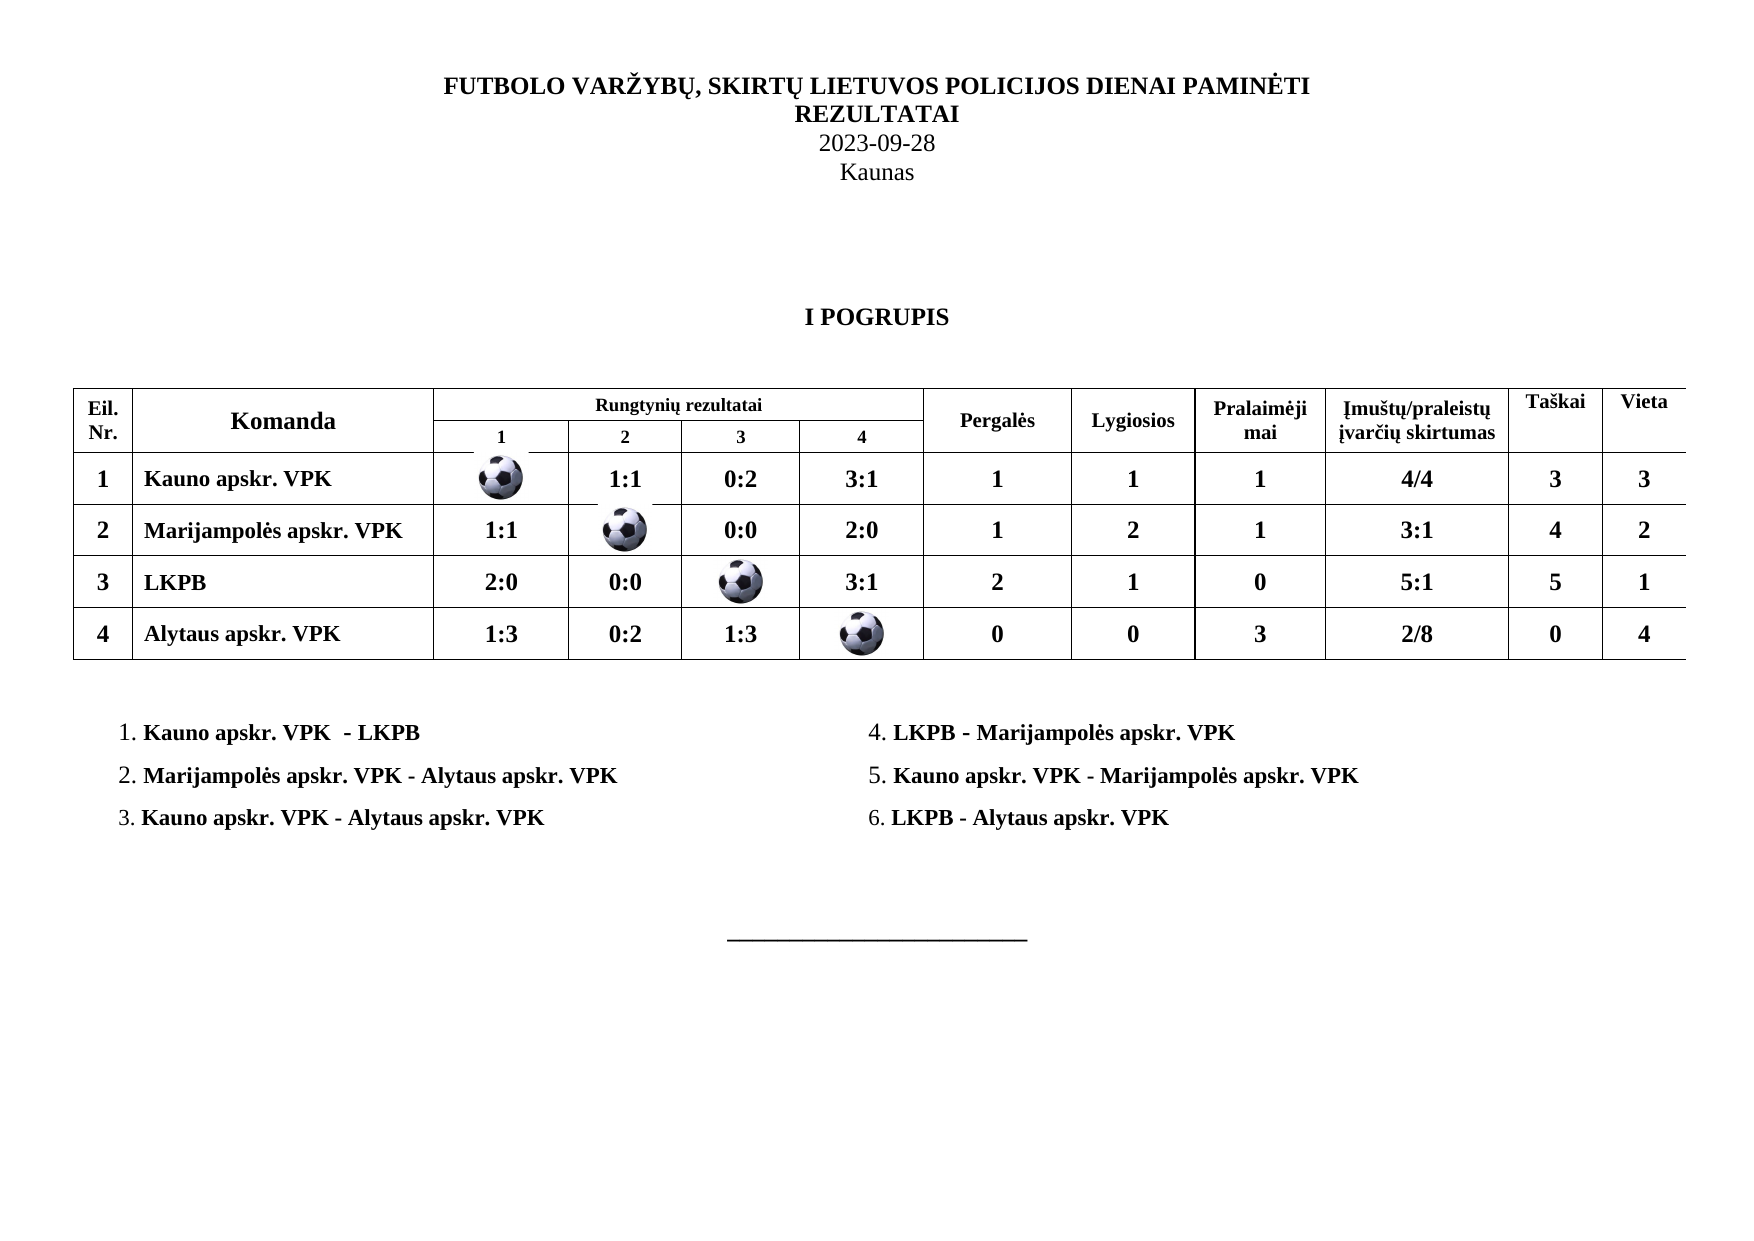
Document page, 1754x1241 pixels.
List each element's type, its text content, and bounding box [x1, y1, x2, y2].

table_cell 4 [74, 608, 132, 659]
table_cell 1 [1196, 453, 1325, 504]
table_cell 0 [1196, 556, 1325, 607]
table_header Įmuštų/praleistų įvarčių skirtumas [1326, 389, 1508, 452]
table_cell 2:0 [800, 505, 923, 555]
table_cell 0:2 [569, 608, 681, 659]
table_cell 3:1 [1326, 505, 1508, 555]
table_cell 1:1 [434, 505, 568, 555]
picture [473, 452, 529, 502]
table_cell 3 [74, 556, 132, 607]
text I POGRUPIS [118, 302, 1636, 330]
table_cell [569, 505, 681, 555]
table_cell 1:3 [682, 608, 799, 659]
table_cell 0:2 [682, 453, 799, 504]
table_header Komanda [133, 389, 433, 452]
table_cell 1 [924, 453, 1071, 504]
table_cell 2:0 [434, 556, 568, 607]
text 1. Kauno apskr. VPK - LKPB 4. LKPB - Marijampolės apskr. VPK [118, 717, 1636, 746]
table_cell 2 [569, 421, 681, 452]
table_cell Marijampolės apskr. VPK [133, 505, 433, 555]
table_cell 1 [1196, 505, 1325, 555]
table_cell 3 [1603, 453, 1686, 504]
table_cell 2/8 [1326, 608, 1508, 659]
table_cell 5 [1509, 556, 1602, 607]
table_cell 1 [1072, 556, 1194, 607]
table_cell 4 [800, 421, 923, 452]
table_header Vieta [1603, 389, 1686, 452]
table_cell 0 [924, 608, 1071, 659]
table_header Pergalės [924, 389, 1071, 452]
text ________________________ [118, 915, 1636, 944]
table_cell 3 [1509, 453, 1602, 504]
table_header Eil. Nr. [74, 389, 132, 452]
table_cell 1 [1072, 453, 1194, 504]
table_cell 1 [1603, 556, 1686, 607]
table_cell 5:1 [1326, 556, 1508, 607]
picture [713, 556, 768, 606]
picture [597, 504, 653, 554]
table_cell 4 [1603, 608, 1686, 659]
table_cell 3 [682, 421, 799, 452]
table_cell [800, 608, 923, 659]
table_header Rungtynių rezultatai [434, 389, 923, 420]
table_cell 1 [434, 421, 568, 452]
table_cell 0:0 [569, 556, 681, 607]
text 3. Kauno apskr. VPK - Alytaus apskr. VPK 6. LKPB - Alytaus apskr. VPK [118, 804, 1636, 830]
table_cell 3 [1196, 608, 1325, 659]
table_cell 2 [74, 505, 132, 555]
table_cell LKPB [133, 556, 433, 607]
table_cell 1 [74, 453, 132, 504]
table_cell 2 [1603, 505, 1686, 555]
table_cell 2 [924, 556, 1071, 607]
picture [834, 608, 889, 658]
text 2. Marijampolės apskr. VPK - Alytaus apskr. VPK 5. Kauno apskr. VPK - Marijampolės apskr. VPK [118, 761, 1636, 789]
table_cell Kauno apskr. VPK [133, 453, 433, 504]
table_cell 4/4 [1326, 453, 1508, 504]
table_cell 0 [1072, 608, 1194, 659]
table_cell 1:1 [569, 453, 681, 504]
table_cell 1 [924, 505, 1071, 555]
table_cell [434, 453, 568, 504]
table_header Lygiosios [1072, 389, 1194, 452]
table_cell 0 [1509, 608, 1602, 659]
table_cell 4 [1509, 505, 1602, 555]
table_cell 1:3 [434, 608, 568, 659]
table_cell 2 [1072, 505, 1194, 555]
table_cell [682, 556, 799, 607]
table_cell 3:1 [800, 453, 923, 504]
table_cell 3:1 [800, 556, 923, 607]
table_header Taškai [1509, 389, 1602, 452]
table_header Pralaimėjimai [1196, 389, 1325, 452]
table_cell Alytaus apskr. VPK [133, 608, 433, 659]
table_cell 0:0 [682, 505, 799, 555]
